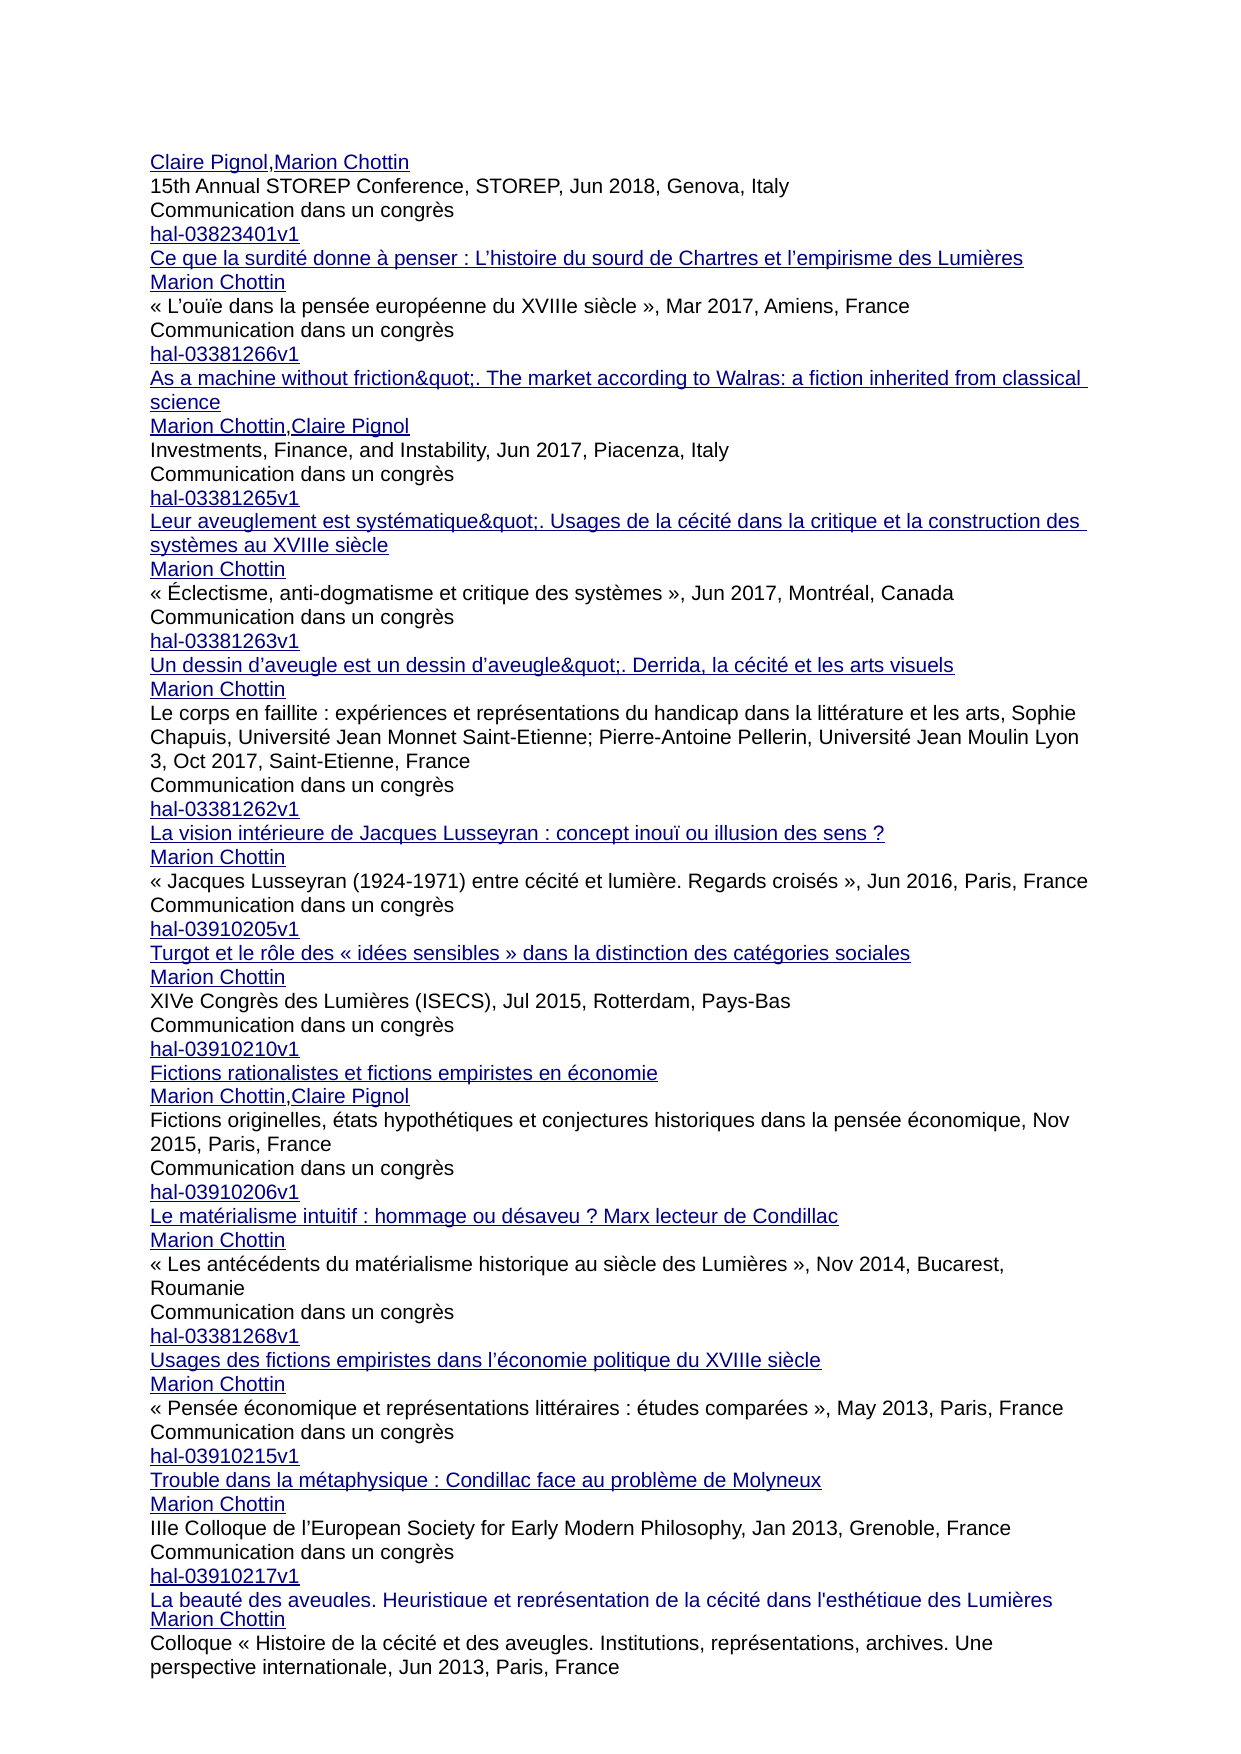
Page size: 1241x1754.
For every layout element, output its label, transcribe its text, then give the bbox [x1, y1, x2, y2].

table_cell Leur aveuglement est systématique&quot;. Usages de la cécité dans la critique et la construction des systèmes au XVIIIe siècle Marion Chottin « Éclectisme, anti-dogmatisme et critique des systèmes », Jun 2017, Montréal, Canada Communication dans un congrès hal-03381263v1 [150, 509, 1090, 653]
table_cell Ce que la surdité donne à penser : L’histoire du sourd de Chartres et l’empirisme des Lumières Marion Chottin « L’ouïe dans la pensée européenne du XVIIIe siècle », Mar 2017, Amiens, France Communication dans un congrès hal-03381266v1 [150, 246, 1090, 366]
table_cell Un dessin d’aveugle est un dessin d’aveugle&quot;. Derrida, la cécité et les arts visuels Marion Chottin Le corps en faillite : expériences et représentations du handicap dans la littérature et les arts, Sophie Chapuis, Université Jean Monnet Saint-Etienne; Pierre-Antoine Pellerin, Université Jean Moulin Lyon 3, Oct 2017, Saint-Etienne, France Communication dans un congrès hal-03381262v1 [150, 653, 1090, 821]
table_cell La vision intérieure de Jacques Lusseyran : concept inouï ou illusion des sens ? Marion Chottin « Jacques Lusseyran (1924-1971) entre cécité et lumière. Regards croisés », Jun 2016, Paris, France Communication dans un congrès hal-03910205v1 [150, 821, 1090, 941]
table_cell Trouble dans la métaphysique : Condillac face au problème de Molyneux Marion Chottin IIIe Colloque de l’European Society for Early Modern Philosophy, Jan 2013, Grenoble, France Communication dans un congrès hal-03910217v1 [150, 1468, 1090, 1587]
table_cell Le matérialisme intuitif : hommage ou désaveu ? Marx lecteur de Condillac Marion Chottin « Les antécédents du matérialisme historique au siècle des Lumières », Nov 2014, Bucarest, Roumanie Communication dans un congrès hal-03381268v1 [150, 1204, 1090, 1348]
table_cell Fictions rationalistes et fictions empiristes en économie Marion Chottin,Claire Pignol Fictions originelles, états hypothétiques et conjectures historiques dans la pensée économique, Nov 2015, Paris, France Communication dans un congrès hal-03910206v1 [150, 1060, 1090, 1204]
table_cell Claire Pignol,Marion Chottin 15th Annual STOREP Conference, STOREP, Jun 2018, Genova, Italy Communication dans un congrès hal-03823401v1 [150, 150, 1090, 246]
table_cell As a machine without friction&quot;. The market according to Walras: a fiction inherited from classical science Marion Chottin,Claire Pignol Investments, Finance, and Instability, Jun 2017, Piacenza, Italy Communication dans un congrès hal-03381265v1 [150, 366, 1090, 509]
table_cell Usages des fictions empiristes dans l’économie politique du XVIIIe siècle Marion Chottin « Pensée économique et représentations littéraires : études comparées », May 2013, Paris, France Communication dans un congrès hal-03910215v1 [150, 1348, 1090, 1468]
table_cell La beauté des aveugles. Heuristique et représentation de la cécité dans l'esthétique des Lumières Marion Chottin Colloque « Histoire de la cécité et des aveugles. Institutions, représentations, archives. Une perspective internationale, Jun 2013, Paris, France [150, 1588, 1090, 1679]
table_cell Turgot et le rôle des « idées sensibles » dans la distinction des catégories sociales Marion Chottin XIVe Congrès des Lumières (ISECS), Jul 2015, Rotterdam, Pays-Bas Communication dans un congrès hal-03910210v1 [150, 941, 1090, 1060]
